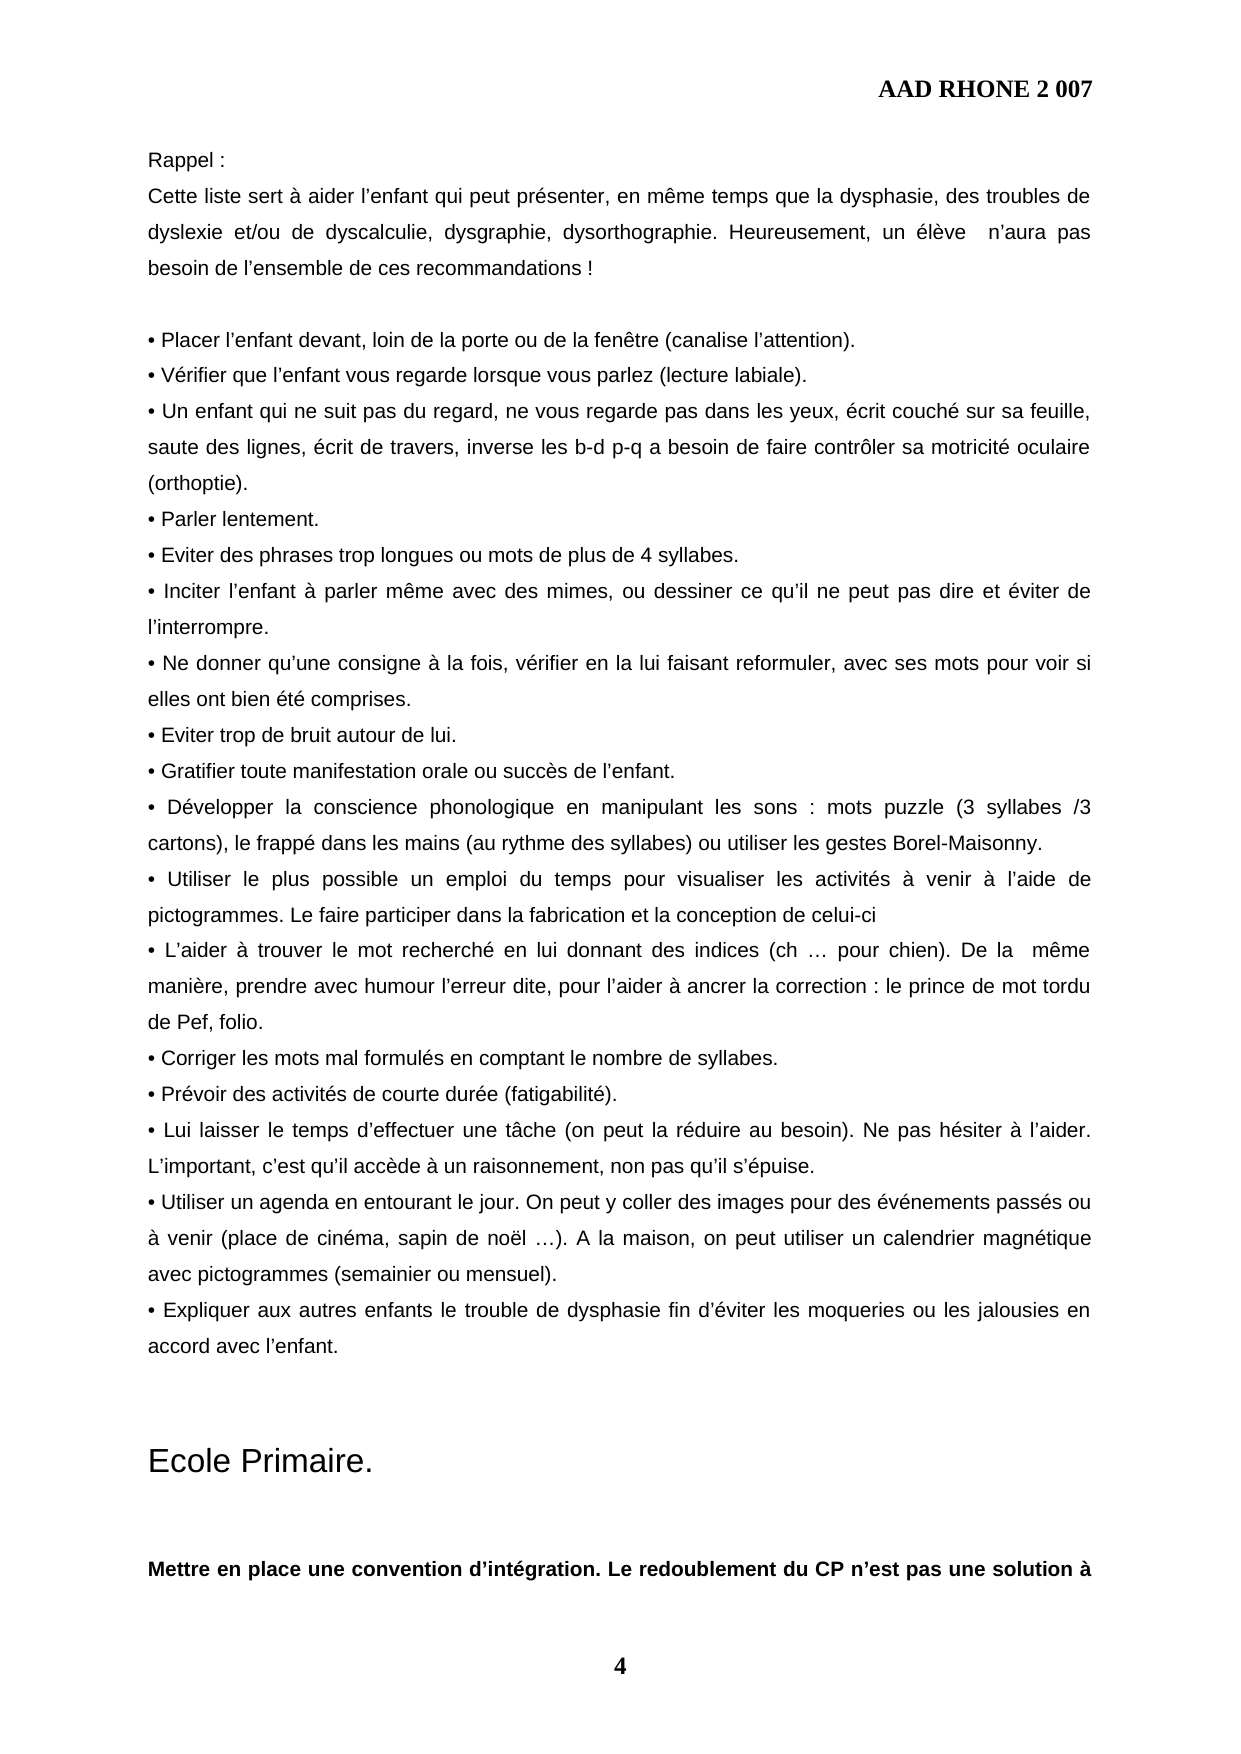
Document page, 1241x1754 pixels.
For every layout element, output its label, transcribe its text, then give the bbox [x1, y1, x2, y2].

text • Corriger les mots mal formulés en comptant le nombre de syllabes. [148, 1046, 1092, 1070]
text • Un enfant qui ne suit pas du regard, ne vous regarde pas dans les yeux, écrit couché sur sa feuille, saute des lignes, écrit de travers, inverse les b-d p-q a besoin de faire contrôler sa motricité oculaire (orthoptie). [148, 399, 1092, 495]
text • L’aider à trouver le mot recherché en lui donnant des indices (ch … pour chien). De la même manière, prendre avec humour l’erreur dite, pour l’aider à ancrer la correction : le prince de mot tordu de Pef, folio. [148, 938, 1092, 1034]
text • Expliquer aux autres enfants le trouble de dysphasie fin d’éviter les moqueries ou les jalousies en accord avec l’enfant. [148, 1298, 1092, 1358]
text Rappel : [148, 148, 1092, 172]
text • Vérifier que l’enfant vous regarde lorsque vous parlez (lecture labiale). [148, 363, 1092, 387]
text • Utiliser un agenda en entourant le jour. On peut y coller des images pour des événements passés ou à venir (place de cinéma, sapin de noël …). A la maison, on peut utiliser un calendrier magnétique avec pictogrammes (semainier ou mensuel). [148, 1190, 1092, 1286]
text • Gratifier toute manifestation orale ou succès de l’enfant. [148, 759, 1092, 783]
text • Développer la conscience phonologique en manipulant les sons : mots puzzle (3 syllabes /3 cartons), le frappé dans les mains (au rythme des syllabes) ou utiliser les gestes Borel-Maisonny. [148, 794, 1092, 854]
text • Prévoir des activités de courte durée (fatigabilité). [148, 1082, 1092, 1106]
text • Inciter l’enfant à parler même avec des mimes, ou dessiner ce qu’il ne peut pas dire et éviter de l’interrompre. [148, 579, 1092, 639]
text Mettre en place une convention d’intégration. Le redoublement du CP n’est pas une solution à [148, 1557, 1092, 1581]
text • Parler lentement. [148, 507, 1092, 531]
text • Eviter des phrases trop longues ou mots de plus de 4 syllabes. [148, 543, 1092, 567]
text Cette liste sert à aider l’enfant qui peut présenter, en même temps que la dysphasie, des troubles de dyslexie et/ou de dyscalculie, dysgraphie, dysorthographie. Heureusement, un élève n’aura pas besoin de l’ensemble de ces recommandations ! [148, 184, 1092, 279]
text • Ne donner qu’une consigne à la fois, vérifier en la lui faisant reformuler, avec ses mots pour voir si elles ont bien été comprises. [148, 651, 1092, 711]
text • Placer l’enfant devant, loin de la porte ou de la fenêtre (canalise l’attention). [148, 327, 1092, 351]
text • Lui laisser le temps d’effectuer une tâche (on peut la réduire au besoin). Ne pas hésiter à l’aider. L’important, c’est qu’il accède à un raisonnement, non pas qu’il s’épuise. [148, 1118, 1092, 1178]
text Ecole Primaire. [148, 1441, 1092, 1480]
text • Utiliser le plus possible un emploi du temps pour visualiser les activités à venir à l’aide de pictogrammes. Le faire participer dans la fabrication et la conception de celui-ci [148, 866, 1092, 926]
text • Eviter trop de bruit autour de lui. [148, 723, 1092, 747]
